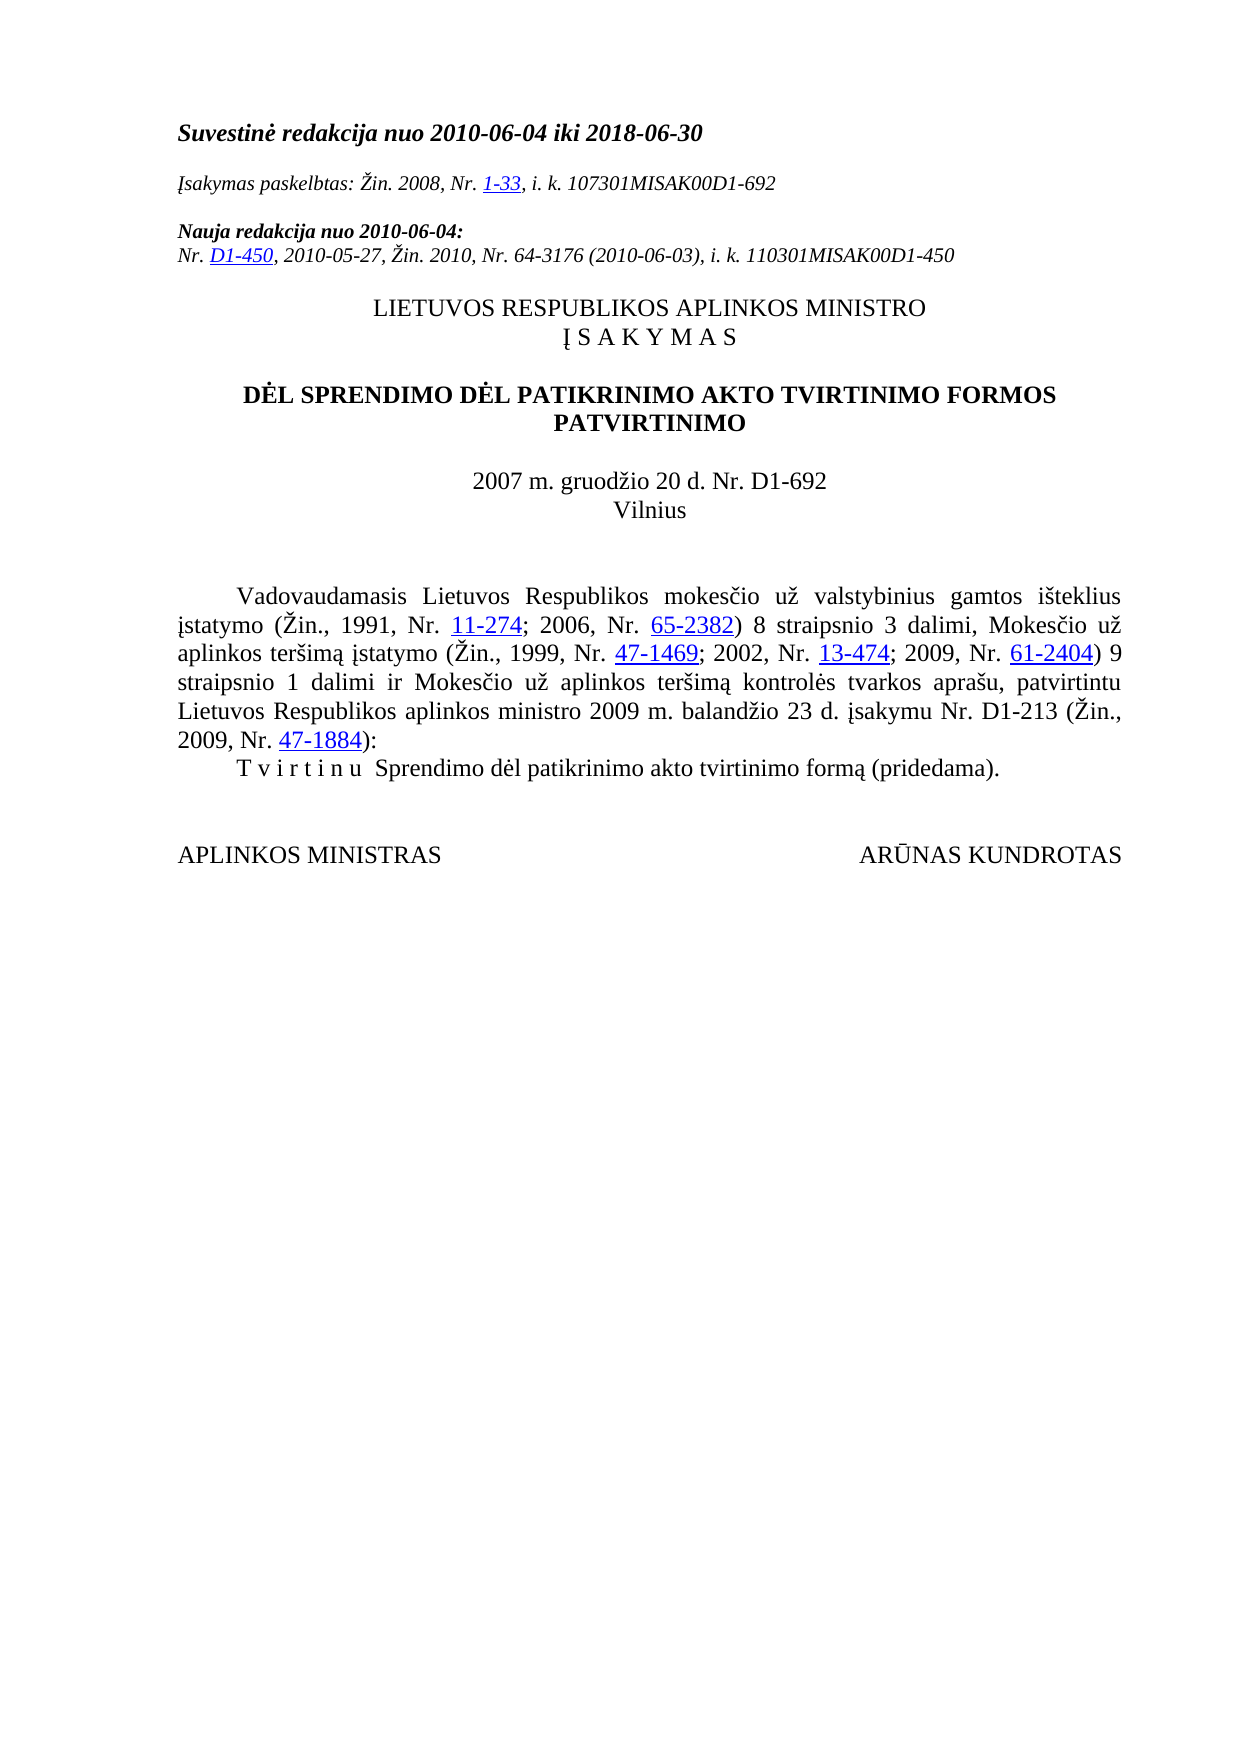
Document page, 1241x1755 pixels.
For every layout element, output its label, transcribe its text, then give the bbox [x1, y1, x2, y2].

text 2007 m. gruodžio 20 d. Nr. D1-692 [177, 466, 1122, 495]
text DĖL SPRENDIMO DĖL PATIKRINIMO AKTO TVIRTINIMO FORMOS PATVIRTINIMO [177, 380, 1122, 437]
text Nr. D1-450, 2010-05-27, Žin. 2010, Nr. 64-3176 (2010-06-03), i. k. 110301MISAK00D1-450 [177, 243, 1122, 267]
text Nauja redakcija nuo 2010-06-04: [177, 219, 1122, 243]
text Vadovaudamasis Lietuvos Respublikos mokesčio už valstybinius gamtos išteklius įstatymo (Žin., 1991, Nr. 11-274; 2006, Nr. 65-2382) 8 straipsnio 3 dalimi, Mokesčio už aplinkos teršimą įstatymo (Žin., 1999, Nr. 47-1469; 2002, Nr. 13-474; 2009, Nr. 61-2404) 9 straipsnio 1 dalimi ir Mokesčio už aplinkos teršimą kontrolės tvarkos aprašu, patvirtintu Lietuvos Respublikos aplinkos ministro 2009 m. balandžio 23 d. įsakymu Nr. D1-213 (Žin., 2009, Nr. 47-1884): [177, 581, 1122, 753]
text Įsakymas paskelbtas: Žin. 2008, Nr. 1-33, i. k. 107301MISAK00D1-692 [177, 171, 1122, 195]
text Tvirtinu Sprendimo dėl patikrinimo akto tvirtinimo formą (pridedama). [177, 753, 1122, 782]
text ĮSAKYMAS [177, 322, 1122, 351]
text APLINKOS MINISTRAS ARŪNAS KUNDROTAS [177, 840, 1122, 868]
text Vilnius [177, 495, 1122, 523]
text Suvestinė redakcija nuo 2010-06-04 iki 2018-06-30 [177, 118, 1122, 147]
text LIETUVOS RESPUBLIKOS APLINKOS MINISTRO [177, 293, 1122, 322]
